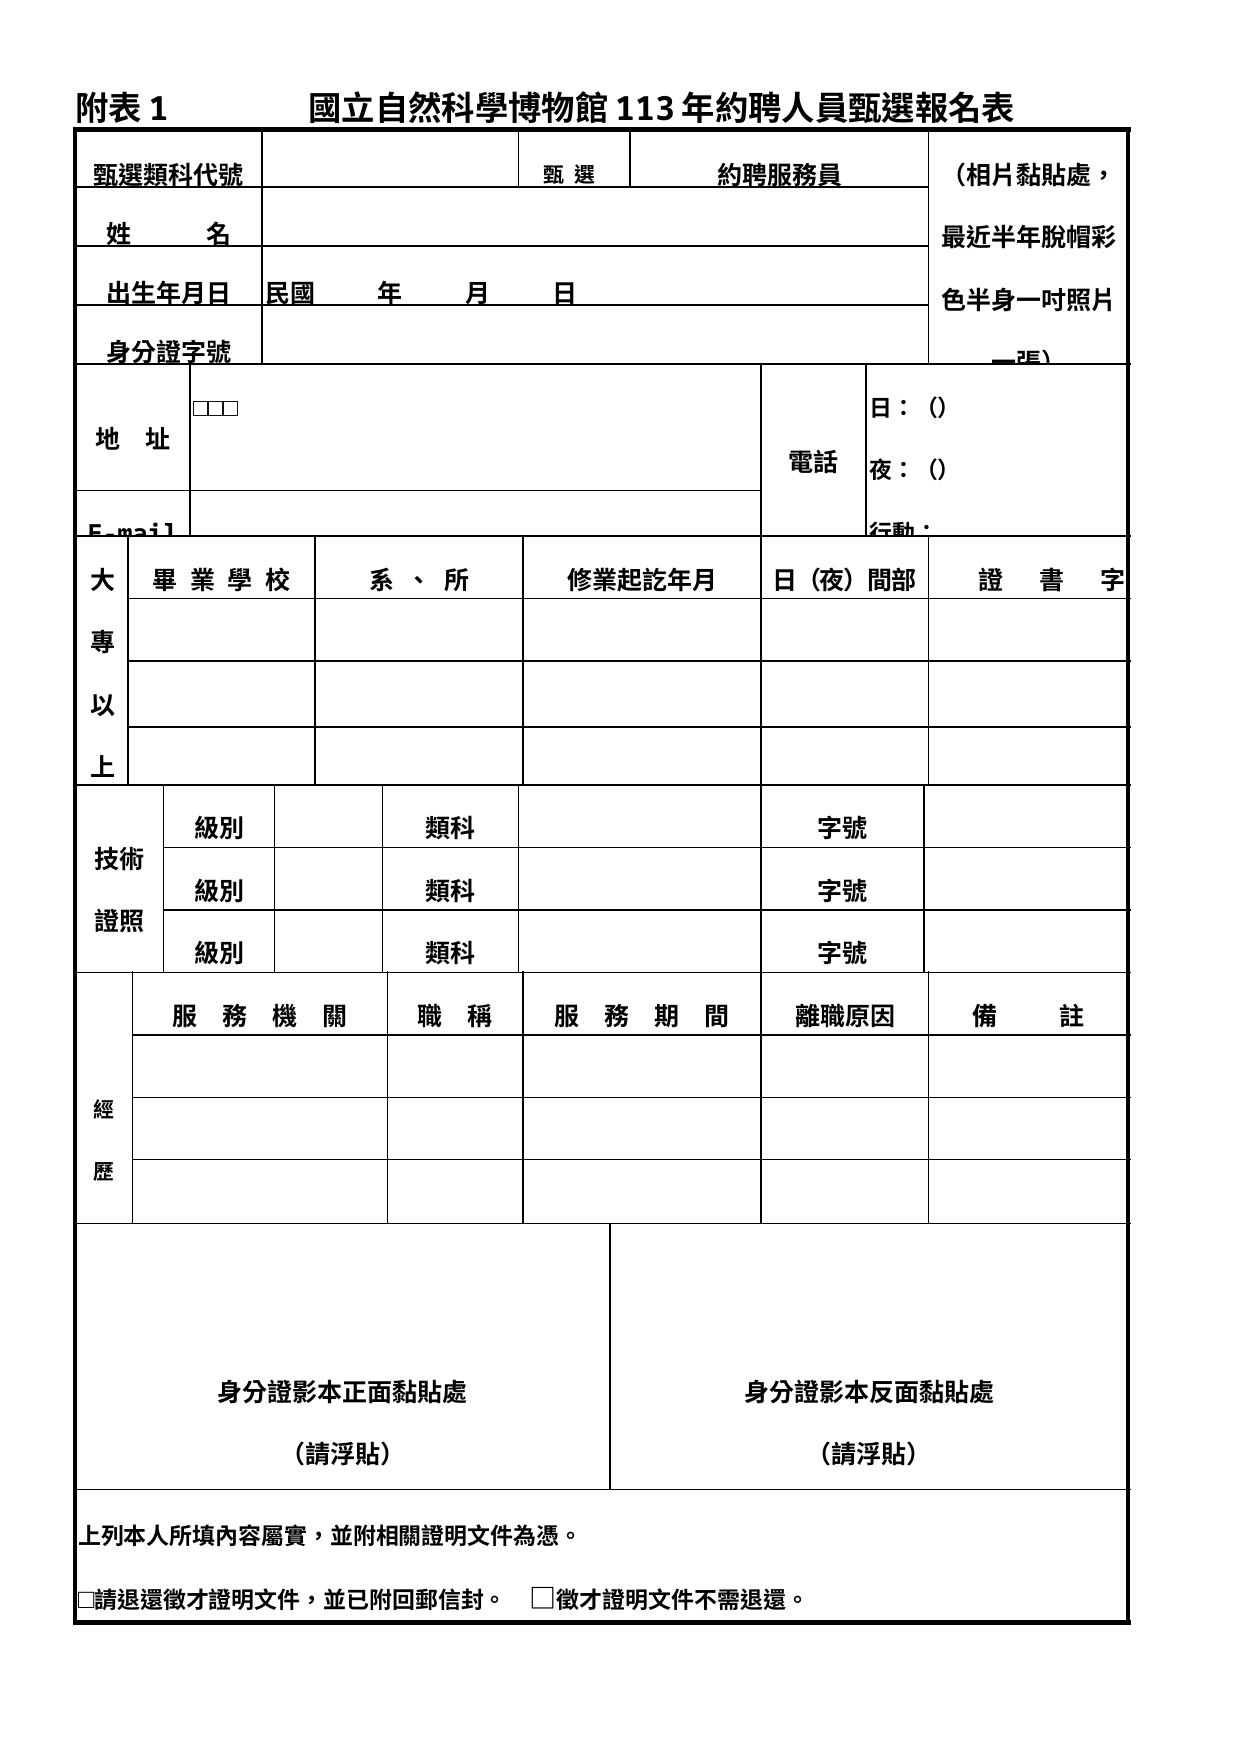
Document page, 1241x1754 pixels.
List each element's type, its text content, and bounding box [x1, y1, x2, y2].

table_cell [929, 1098, 1126, 1159]
table_cell [762, 599, 928, 660]
table_cell 民國 年 月 日 [263, 247, 928, 304]
table_cell [929, 1036, 1126, 1096]
table_cell [263, 188, 928, 245]
table_cell [129, 662, 314, 726]
table_cell [275, 786, 382, 846]
table_cell [519, 848, 760, 909]
table_cell [929, 728, 1126, 784]
table_cell 地 址 [77, 365, 189, 490]
table_cell 職 稱 [388, 973, 522, 1034]
table_cell [275, 848, 382, 909]
table_cell 備 註 [929, 973, 1126, 1034]
table_cell [925, 848, 1126, 909]
table_cell 畢 業 學 校 [129, 537, 314, 598]
table_cell 級別 [164, 786, 274, 846]
table_cell [275, 911, 382, 971]
table_cell [519, 911, 760, 971]
table_cell 類科 [383, 848, 518, 909]
table_cell [929, 662, 1126, 726]
table_cell [524, 728, 760, 784]
table_cell [519, 786, 760, 846]
table_cell 身分證影本反面黏貼處 （請浮貼） [611, 1224, 1126, 1488]
table_cell 類科 [383, 911, 518, 971]
table_cell [191, 491, 760, 535]
table_cell [762, 1036, 928, 1096]
table_cell 服 務 機 關 [133, 973, 387, 1034]
table_cell [524, 1098, 760, 1159]
table_header 甄選類科代號 [77, 132, 261, 186]
table_cell 身分證字號 [77, 306, 261, 363]
table_cell 證 書 字 號 [929, 537, 1126, 598]
table_cell 電話 [762, 365, 865, 535]
table_cell 技術 證照 [77, 786, 163, 971]
table_cell 出生年月日 [77, 247, 261, 304]
table_cell 修業起訖年月 [524, 537, 760, 598]
table_cell 上列本人所填內容屬實，並附相關證明文件為憑。 □請退還徵才證明文件，並已附回郵信封。 □徵才證明文件不需退還。 填表人簽名（蓋章）： 年 月 日 [77, 1490, 1126, 1620]
table_cell 姓 名 [77, 188, 261, 245]
table_cell 類科 [383, 786, 518, 846]
text 附表1 國立自然科學博物館113年約聘人員甄選報名表 [75, 64, 1169, 127]
table_cell [929, 599, 1126, 660]
table_cell [263, 306, 928, 363]
table_cell [388, 1160, 522, 1222]
table_header 約聘服務員 [631, 132, 928, 186]
table_cell [762, 728, 928, 784]
table_cell [129, 728, 314, 784]
table_cell [762, 1098, 928, 1159]
table_cell [524, 1160, 760, 1222]
table_cell [762, 662, 928, 726]
table_cell [929, 1160, 1126, 1222]
table_cell 身分證影本正面黏貼處 （請浮貼） [77, 1224, 609, 1488]
table_cell 系 、 所 [316, 537, 522, 598]
table_cell [388, 1036, 522, 1096]
table_cell [133, 1160, 387, 1222]
table_cell [762, 1160, 928, 1222]
table_header （相片黏貼處，最近半年脫帽彩色半身一吋照片一張） [929, 132, 1126, 363]
table_cell 離職原因 [762, 973, 928, 1034]
table_cell [133, 1098, 387, 1159]
table_cell [316, 662, 522, 726]
table_cell E-mail [77, 491, 189, 535]
table_cell [129, 599, 314, 660]
table_cell 服 務 期 間 [524, 973, 760, 1034]
table_cell [388, 1098, 522, 1159]
table_header [263, 132, 518, 186]
table_cell [524, 662, 760, 726]
table_cell [133, 1036, 387, 1096]
table_cell 字號 [762, 786, 923, 846]
table_cell 級別 [164, 911, 274, 971]
table_cell [925, 911, 1126, 971]
table_cell 字號 [762, 848, 923, 909]
table_cell 日：（） 夜：（） 行動： [867, 365, 1126, 535]
table_cell [316, 728, 522, 784]
table_cell [316, 599, 522, 660]
table_cell □□□ [191, 365, 760, 490]
table_cell 經歷 [77, 973, 132, 1222]
table_header 甄 選 職 稱 [519, 132, 629, 186]
table_cell [524, 1036, 760, 1096]
table_cell [524, 599, 760, 660]
table_cell 級別 [164, 848, 274, 909]
table_cell 日（夜）間部 [762, 537, 928, 598]
table_cell [925, 786, 1126, 846]
table_cell 字號 [762, 911, 923, 971]
table_cell 大專以上學歷 [77, 537, 127, 784]
